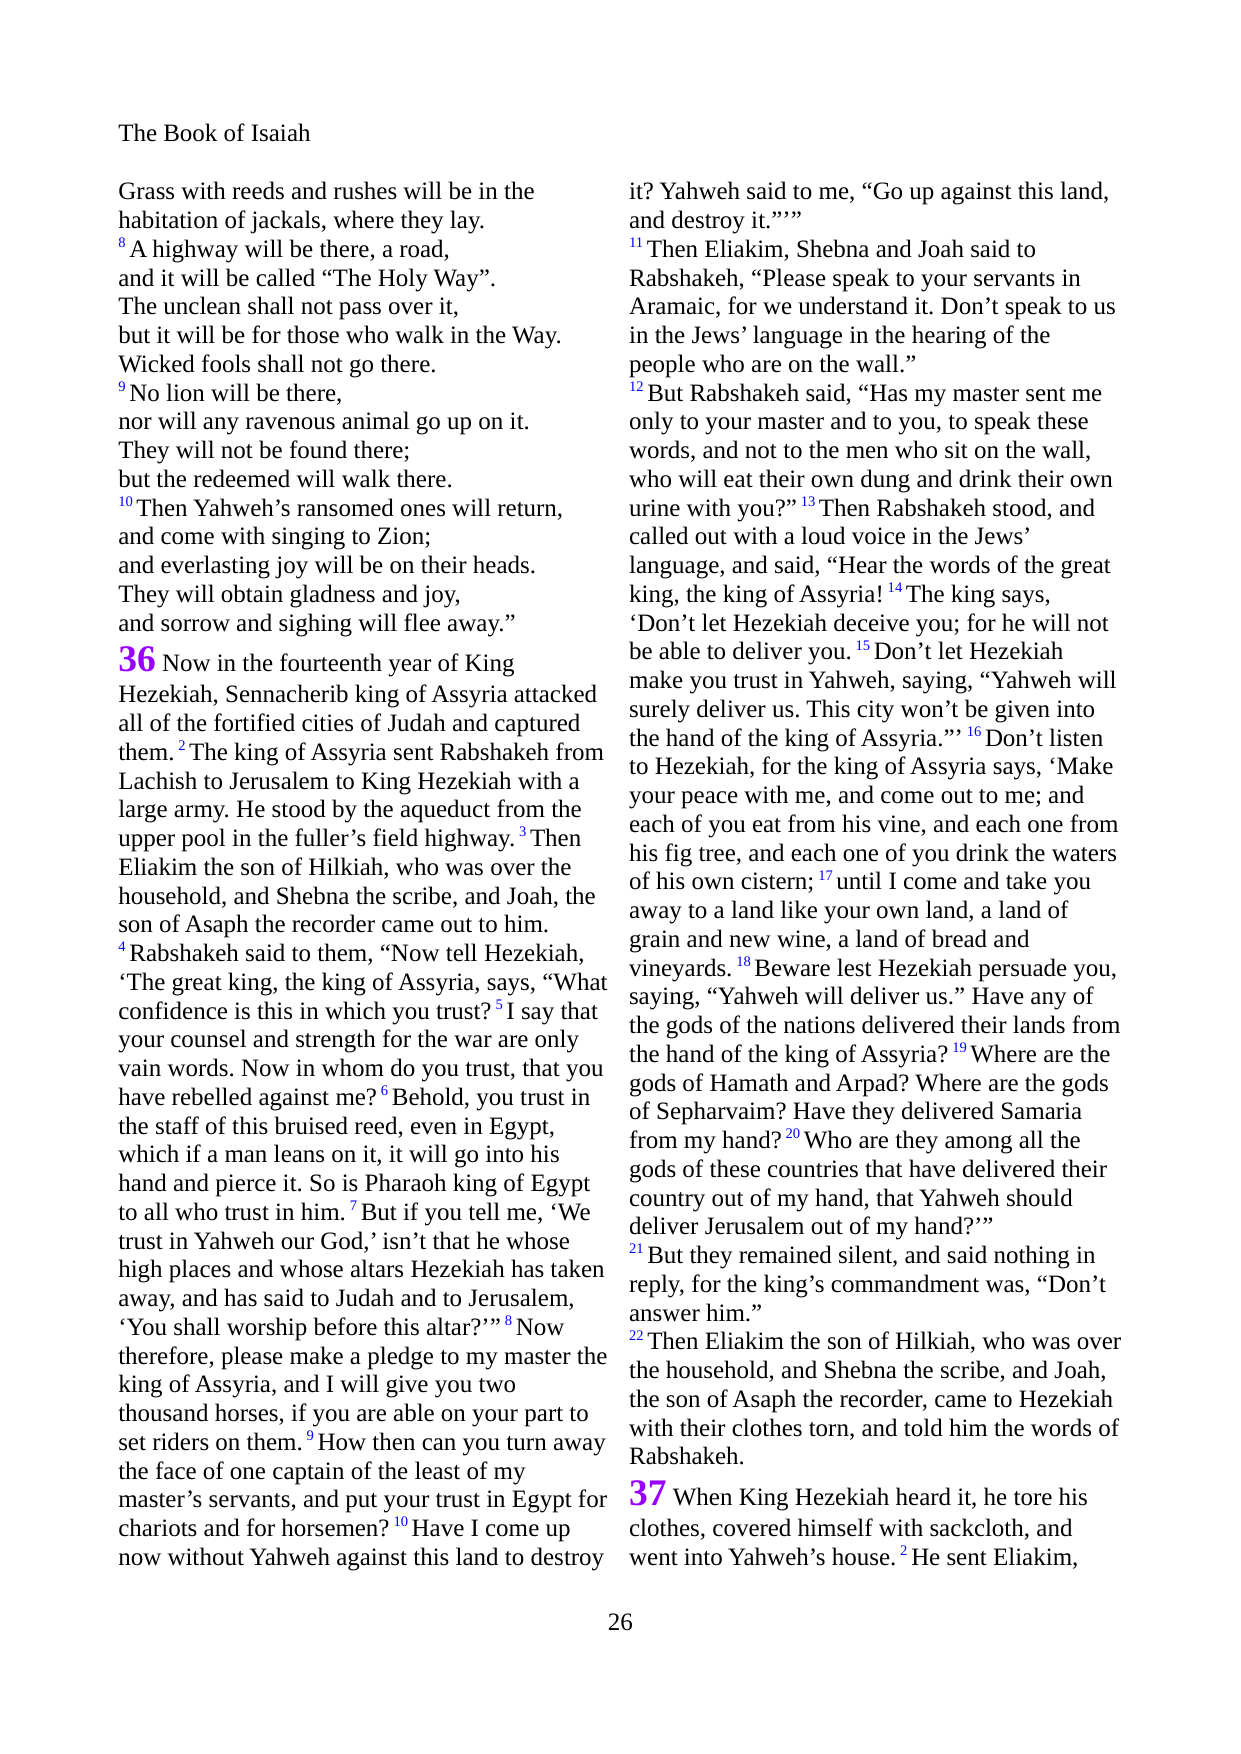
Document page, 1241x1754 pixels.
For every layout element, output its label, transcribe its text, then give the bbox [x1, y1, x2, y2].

text 36 Now in the fourteenth year of King Hezekiah, Sennacherib king of Assyria attacked all of the fortified cities of Judah and captured them. 2 The king of Assyria sent Rabshakeh from Lachish to Jerusalem to King Hezekiah with a large army. He stood by the aqueduct from the upper pool in the fuller’s field highway. 3 Then Eliakim the son of Hilkiah, who was over the household, and Shebna the scribe, and Joah, the son of Asaph the recorder came out to him. [118, 636, 611, 938]
text The unclean shall not pass over it, [118, 291, 611, 320]
text and everlasting joy will be on their heads. [118, 550, 611, 579]
text 9 No lion will be there, [118, 378, 611, 406]
text 8 A highway will be there, a road, [118, 234, 611, 263]
text nor will any ravenous animal go up on it. [118, 406, 611, 435]
text 21 But they remained silent, and said nothing in reply, for the king’s commandment was, “Don’t answer him.” [629, 1240, 1122, 1326]
text but it will be for those who walk in the Way. [118, 320, 611, 349]
text and come with singing to Zion; [118, 521, 611, 550]
text They will obtain gladness and joy, [118, 579, 611, 608]
text it? Yahweh said to me, “Go up against this land, and destroy it.”’” [629, 176, 1122, 234]
text and sorrow and sighing will flee away.” [118, 608, 611, 636]
text 11 Then Eliakim, Shebna and Joah said to Rabshakeh, “Please speak to your servants in Aramaic, for we understand it. Don’t speak to us in the Jews’ language in the hearing of the people who are on the wall.” [629, 234, 1122, 378]
text 37 When King Hezekiah heard it, he tore his clothes, covered himself with sackcloth, and went into Yahweh’s house. 2 He sent Eliakim, [629, 1470, 1122, 1571]
text 10 Then Yahweh’s ransomed ones will return, [118, 493, 611, 521]
text but the redeemed will walk there. [118, 464, 611, 493]
text 4 Rabshakeh said to them, “Now tell Hezekiah, ‘The great king, the king of Assyria, says, “What confidence is this in which you trust? 5 I say that your counsel and strength for the war are only vain words. Now in whom do you trust, that you have rebelled against me? 6 Behold, you trust in the staff of this bruised reed, even in Egypt, which if a man leans on it, it will go into his hand and pierce it. So is Pharaoh king of Egypt to all who trust in him. 7 But if you tell me, ‘We trust in Yahweh our God,’ isn’t that he whose high places and whose altars Hezekiah has taken away, and has said to Judah and to Jerusalem, ‘You shall worship before this altar?’” 8 Now therefore, please make a pledge to my master the king of Assyria, and I will give you two thousand horses, if you are able on your part to set riders on them. 9 How then can you turn away the face of one captain of the least of my master’s servants, and put your trust in Egypt for chariots and for horsemen? 10 Have I come up now without Yahweh against this land to destroy [118, 938, 611, 1571]
text and it will be called “The Holy Way”. [118, 263, 611, 291]
text Grass with reeds and rushes will be in the habitation of jackals, where they lay. [118, 176, 611, 234]
text 12 But Rabshakeh said, “Has my master sent me only to your master and to you, to speak these words, and not to the men who sit on the wall, who will eat their own dung and drink their own urine with you?” 13 Then Rabshakeh stood, and called out with a loud voice in the Jews’ language, and said, “Hear the words of the great king, the king of Assyria! 14 The king says, ‘Don’t let Hezekiah deceive you; for he will not be able to deliver you. 15 Don’t let Hezekiah make you trust in Yahweh, saying, “Yahweh will surely deliver us. This city won’t be given into the hand of the king of Assyria.”’ 16 Don’t listen to Hezekiah, for the king of Assyria says, ‘Make your peace with me, and come out to me; and each of you eat from his vine, and each one from his fig tree, and each one of you drink the waters of his own cistern; 17 until I come and take you away to a land like your own land, a land of grain and new wine, a land of bread and vineyards. 18 Beware lest Hezekiah persuade you, saying, “Yahweh will deliver us.” Have any of the gods of the nations delivered their lands from the hand of the king of Assyria? 19 Where are the gods of Hamath and Arpad? Where are the gods of Sepharvaim? Have they delivered Samaria from my hand? 20 Who are they among all the gods of these countries that have delivered their country out of my hand, that Yahweh should deliver Jerusalem out of my hand?’” [629, 378, 1122, 1240]
text 22 Then Eliakim the son of Hilkiah, who was over the household, and Shebna the scribe, and Joah, the son of Asaph the recorder, came to Hezekiah with their clothes torn, and told him the words of Rabshakeh. [629, 1326, 1122, 1470]
text Wicked fools shall not go there. [118, 349, 611, 378]
text They will not be found there; [118, 435, 611, 464]
